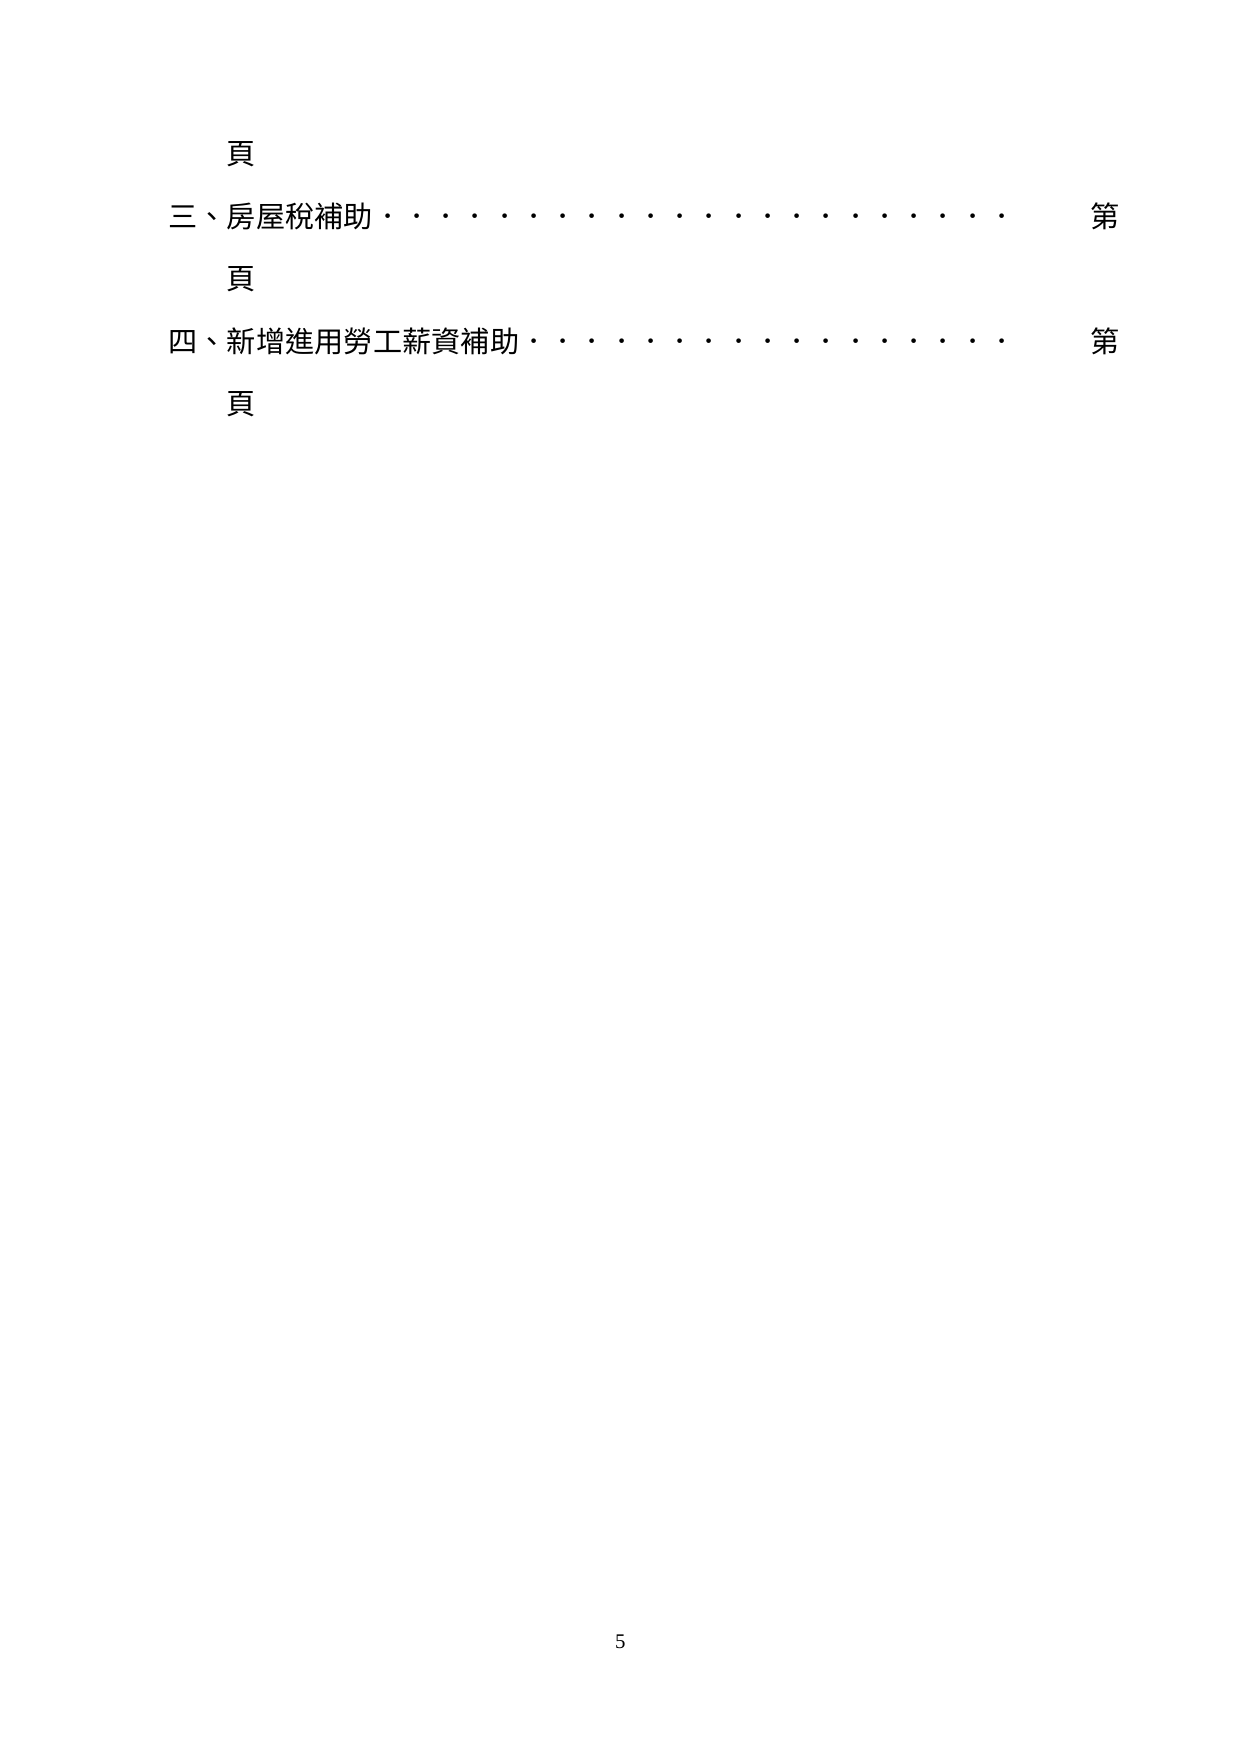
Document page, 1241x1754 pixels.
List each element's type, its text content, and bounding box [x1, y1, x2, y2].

text 頁 [168, 121, 1122, 183]
text 四、新增進用勞工薪資補助．．．．．．．．．．．．．．．．． 第 頁 [168, 308, 1122, 433]
text 三、房屋稅補助．．．．．．．．．．．．．．．．．．．．．． 第 頁 [168, 183, 1122, 308]
